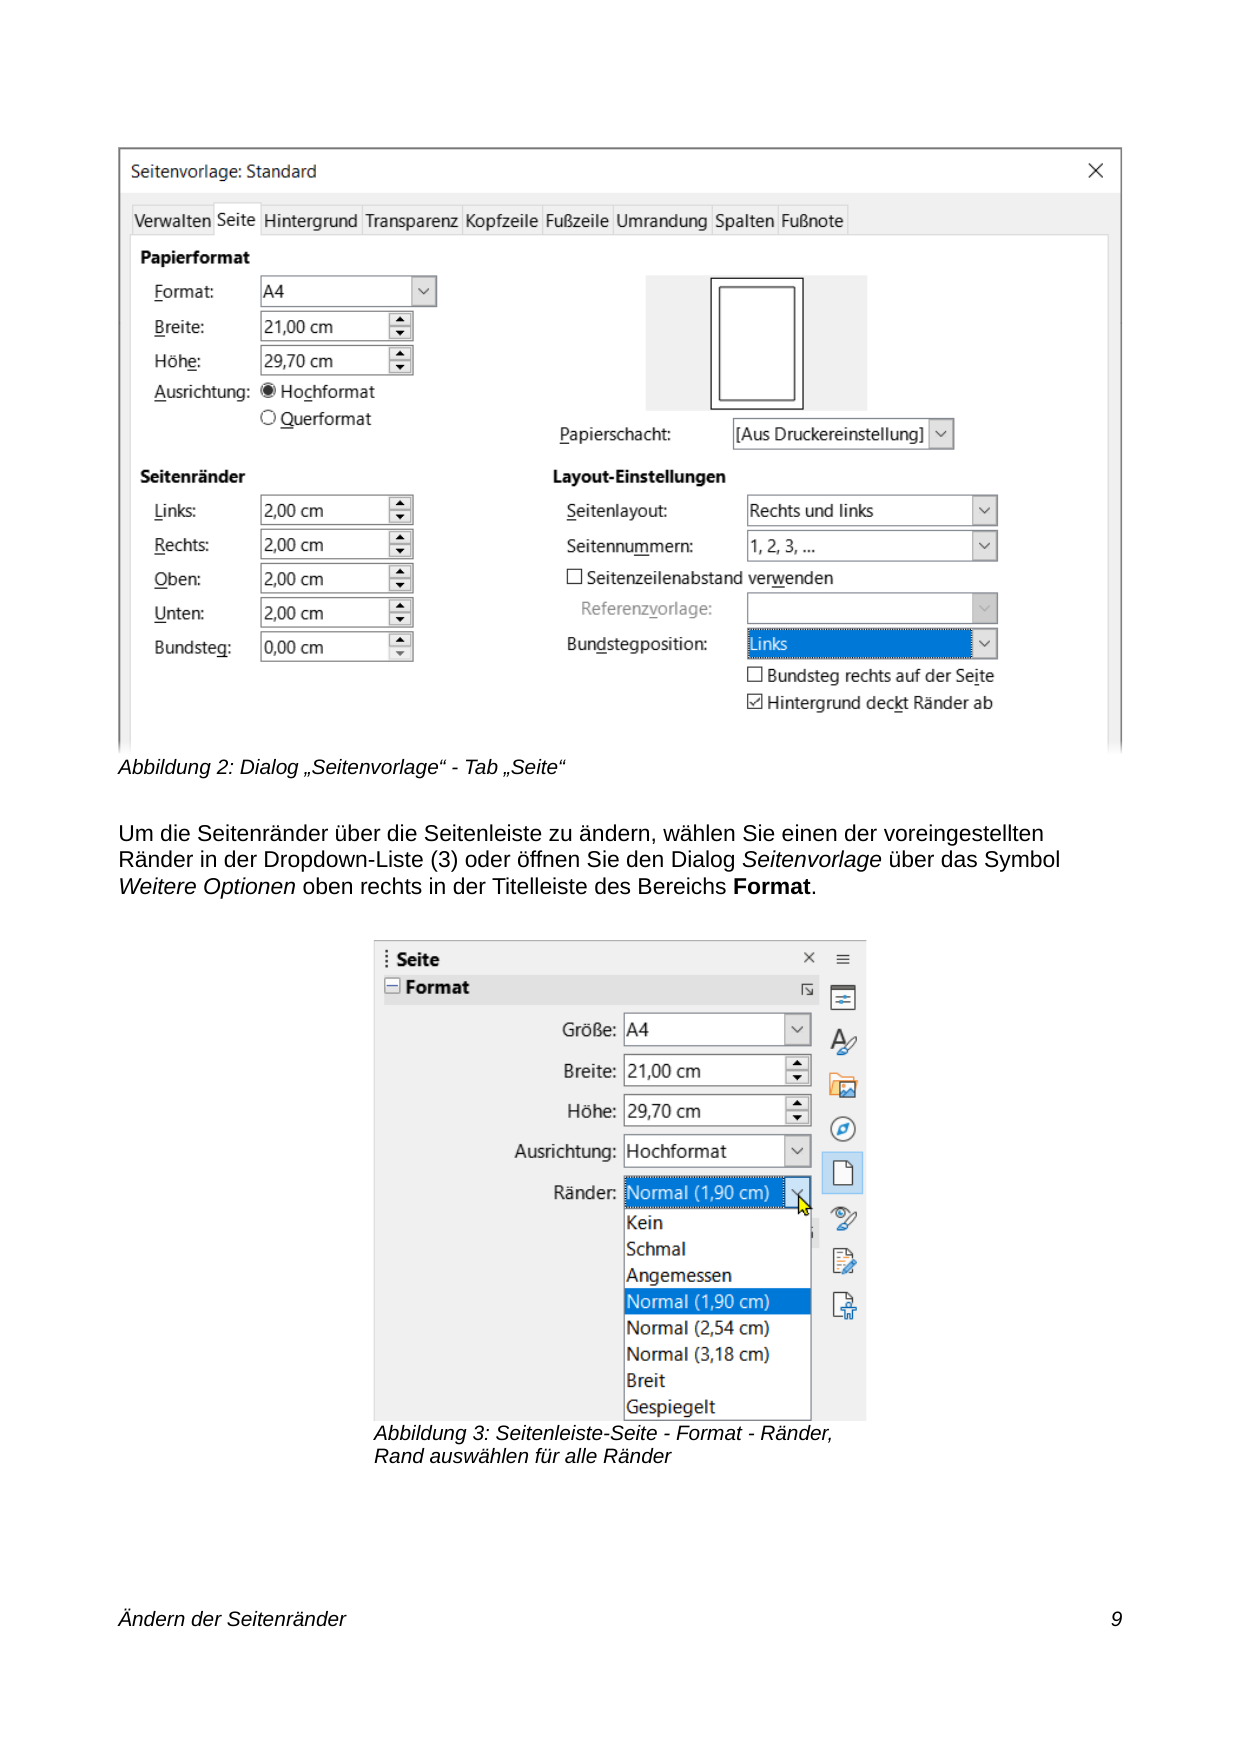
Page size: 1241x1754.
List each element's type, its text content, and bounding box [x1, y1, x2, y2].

picture [373, 940, 867, 1421]
picture [118, 147, 1123, 755]
text Um die Seitenränder über die Seitenleiste zu ändern, wählen Sie einen der voreingestellten Ränder in der Dropdown-Liste (Abbildung 3) oder öffnen Sie den Dialog Seitenvorlage über das Symbol Weitere Optionen oben rechts in der Titelleiste des Bereichs Format. [118, 820, 1122, 899]
text Abbildung 2: Dialog „Seitenvorlage“ - Tab „Seite“ [118, 755, 1122, 779]
text Abbildung 3: Seitenleiste-Seite - Format - Ränder, Rand auswählen für alle Ränder [374, 1421, 866, 1468]
